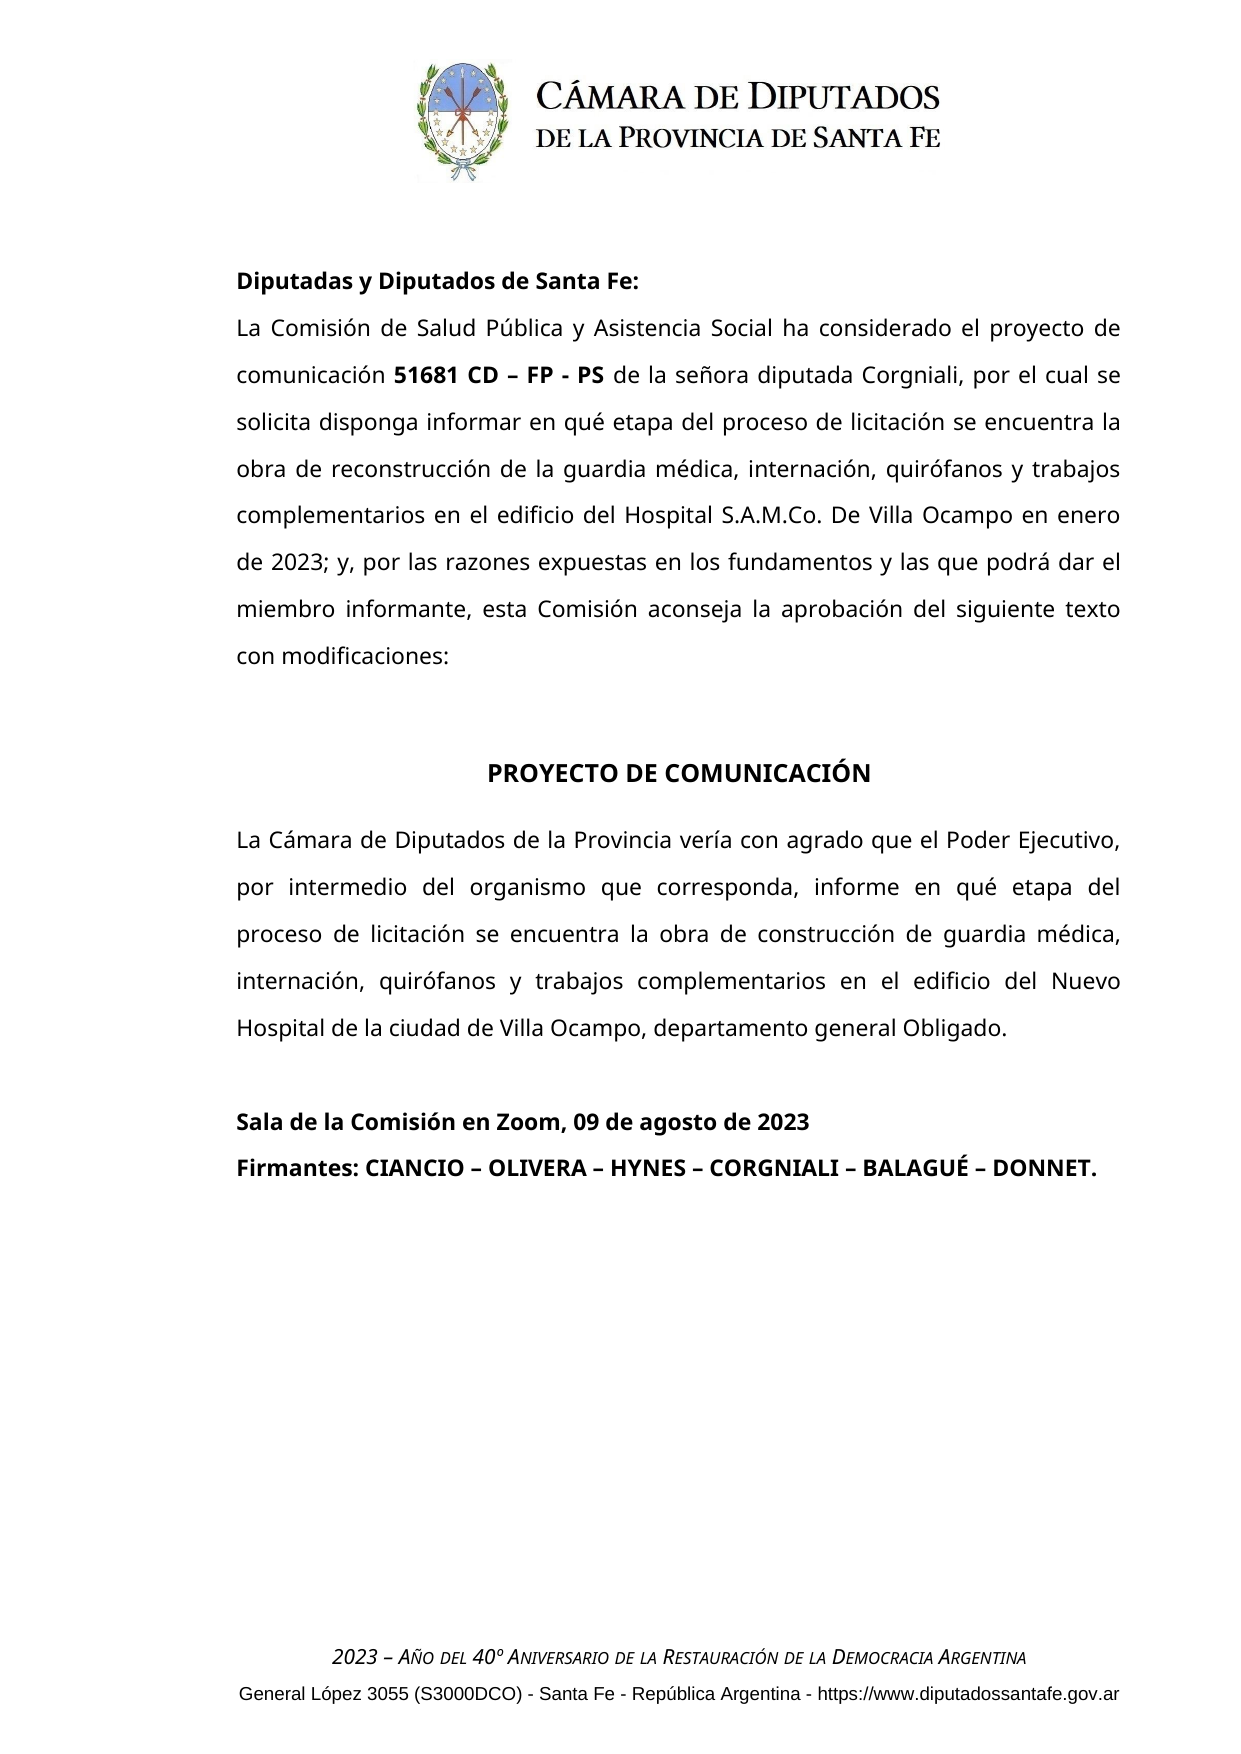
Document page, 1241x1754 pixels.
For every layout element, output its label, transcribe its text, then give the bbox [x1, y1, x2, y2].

text Sala de la Comisión en Zoom, 09 de agosto de 2023 [236, 1105, 1122, 1137]
text PROYECTO DE COMUNICACIÓN [236, 756, 1122, 789]
picture [413, 59, 945, 183]
text Diputadas y Diputados de Santa Fe: [236, 265, 1122, 296]
text Firmantes: CIANCIO – OLIVERA – HYNES – CORGNIALI – BALAGUÉ – DONNET. [236, 1152, 1122, 1183]
text La Cámara de Diputados de la Provincia vería con agrado que el Poder Ejecutivo, por intermedio del organismo que corresponda, informe en qué etapa del proceso de licitación se encuentra la obra de construcción de guardia médica, internación, quirófanos y trabajos complementarios en el edificio del Nuevo Hospital de la ciudad de Villa Ocampo, departamento general Obligado. [236, 824, 1122, 1043]
text La Comisión de Salud Pública y Asistencia Social ha considerado el proyecto de comunicación 51681 CD – FP - PS de la señora diputada Corgniali, por el cual se solicita disponga informar en qué etapa del proceso de licitación se encuentra la obra de reconstrucción de la guardia médica, internación, quirófanos y trabajos complementarios en el edificio del Hospital S.A.M.Co. De Villa Ocampo en enero de 2023; y, por las razones expuestas en los fundamentos y las que podrá dar el miembro informante, esta Comisión aconseja la aprobación del siguiente texto con modificaciones: [236, 312, 1122, 671]
